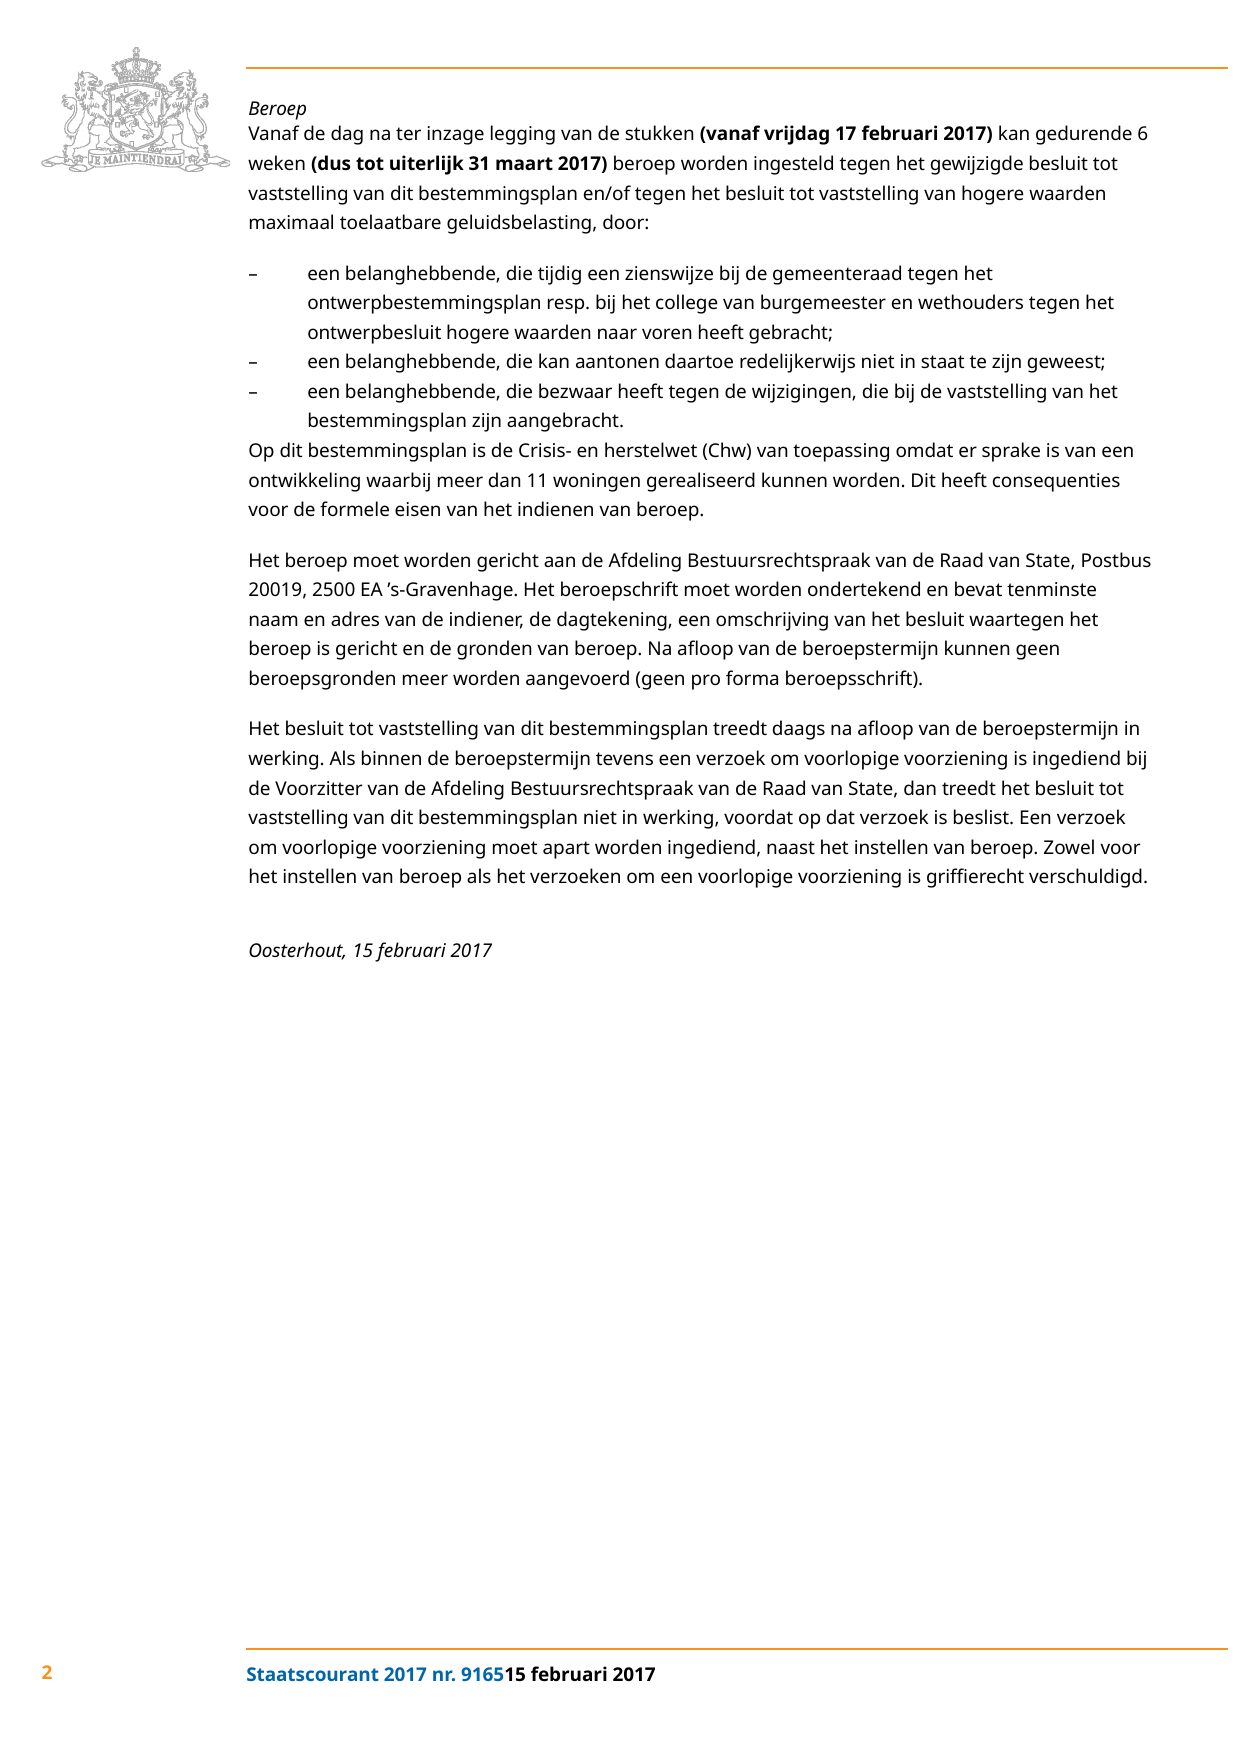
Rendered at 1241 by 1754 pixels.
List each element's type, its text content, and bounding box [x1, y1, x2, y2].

text Oosterhout, 15 februari 2017 [248, 937, 1152, 963]
text Beroep [248, 95, 1152, 121]
list een belanghebbende, die tijdig een zienswijze bij de gemeenteraad tegen het ontwerpbestemmingsplan resp. bij het college van burgemeester en wethouders tegen het ontwerpbesluit hogere waarden naar voren heeft gebracht; [248, 260, 1152, 344]
list een belanghebbende, die kan aantonen daartoe redelijkerwijs niet in staat te zijn geweest; [248, 348, 1152, 374]
text Op dit bestemmingsplan is de Crisis- en herstelwet (Chw) van toepassing omdat er sprake is van een ontwikkeling waarbij meer dan 11 woningen gerealiseerd kunnen worden. Dit heeft consequenties voor de formele eisen van het indienen van beroep. [248, 437, 1152, 522]
text Vanaf de dag na ter inzage legging van de stukken (vanaf vrijdag 17 februari 2017) kan gedurende 6 weken (dus tot uiterlijk 31 maart 2017) beroep worden ingesteld tegen het gewijzigde besluit tot vaststelling van dit bestemmingsplan en/of tegen het besluit tot vaststelling van hogere waarden maximaal toelaatbare geluidsbelasting, door: [248, 121, 1152, 235]
text Het besluit tot vaststelling van dit bestemmingsplan treedt daags na afloop van de beroepstermijn in werking. Als binnen de beroepstermijn tevens een verzoek om voorlopige voorziening is ingediend bij de Voorzitter van de Afdeling Bestuursrechtspraak van de Raad van State, dan treedt het besluit tot vaststelling van dit bestemmingsplan niet in werking, voordat op dat verzoek is beslist. Een verzoek om voorlopige voorziening moet apart worden ingediend, naast het instellen van beroep. Zowel voor het instellen van beroep als het verzoeken om een voorlopige voorziening is griffierecht verschuldigd. [248, 716, 1152, 889]
list een belanghebbende, die bezwaar heeft tegen de wijzigingen, die bij de vaststelling van het bestemmingsplan zijn aangebracht. [248, 378, 1152, 433]
picture [41, 47, 231, 172]
text Het beroep moet worden gericht aan de Afdeling Bestuursrechtspraak van de Raad van State, Postbus 20019, 2500 EA ’s-Gravenhage. Het beroepschrift moet worden ondertekend en bevat tenminste naam en adres van de indiener, de dagtekening, een omschrijving van het besluit waartegen het beroep is gericht en de gronden van beroep. Na afloop van de beroepstermijn kunnen geen beroepsgronden meer worden aangevoerd (geen pro forma beroepsschrift). [248, 547, 1152, 691]
